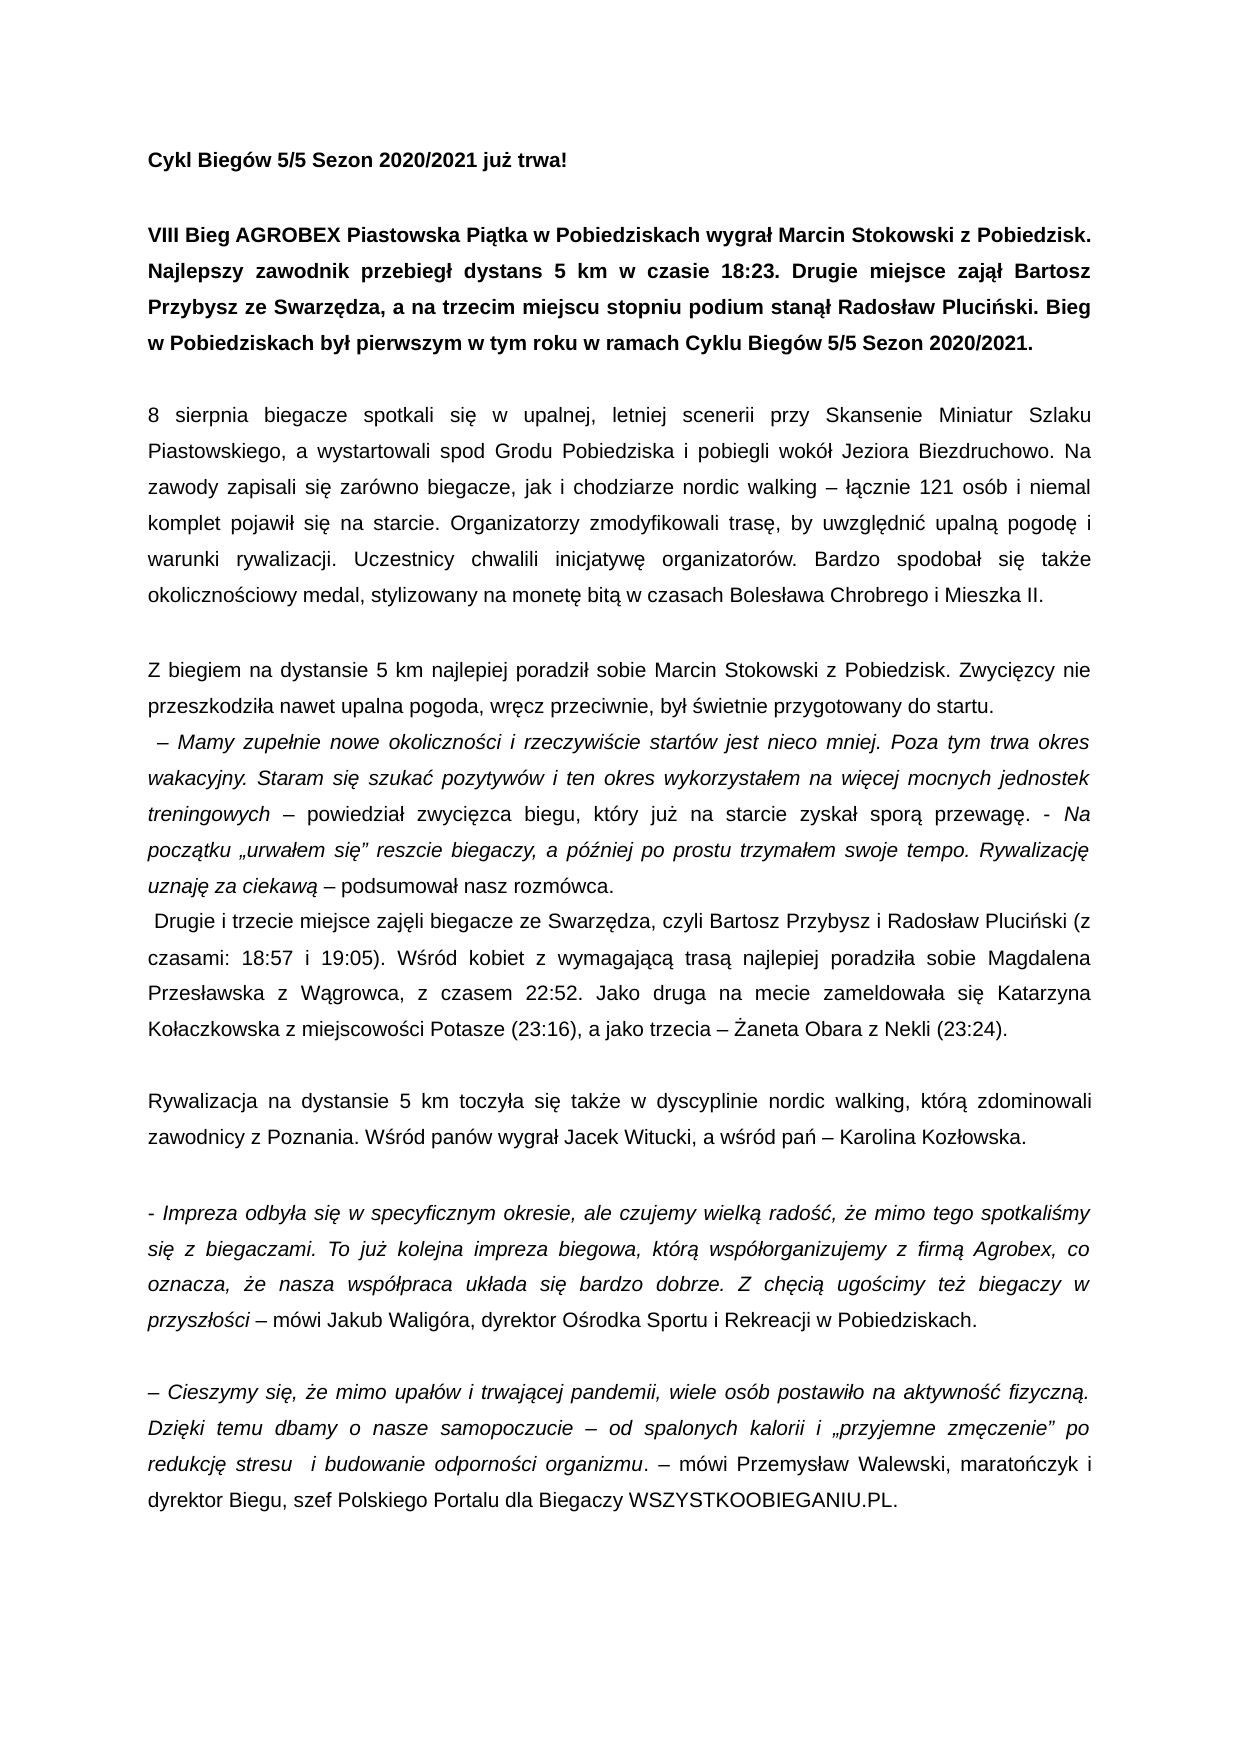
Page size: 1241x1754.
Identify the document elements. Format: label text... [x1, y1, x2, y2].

text – Mamy zupełnie nowe okoliczności i rzeczywiście startów jest nieco mniej. Poza tym trwa okres wakacyjny. Staram się szukać pozytywów i ten okres wykorzystałem na więcej mocnych jednostek treningowych – powiedział zwycięzca biegu, który już na starcie zyskał sporą przewagę. - Na początku „urwałem się” reszcie biegaczy, a później po prostu trzymałem swoje tempo. Rywalizację uznaję za ciekawą – podsumował nasz rozmówca. [148, 730, 1093, 897]
text – Cieszymy się, że mimo upałów i trwającej pandemii, wiele osób postawiło na aktywność fizyczną. Dzięki temu dbamy o nasze samopoczucie – od spalonych kalorii i „przyjemne zmęczenie” po redukcję stresu i budowanie odporności organizmu. – mówi Przemysław Walewski, maratończyk i dyrektor Biegu, szef Polskiego Portalu dla Biegaczy WSZYSTKOOBIEGANIU.PL. [148, 1380, 1093, 1512]
text Drugie i trzecie miejsce zajęli biegacze ze Swarzędza, czyli Bartosz Przybysz i Radosław Pluciński (z czasami: 18:57 i 19:05). Wśród kobiet z wymagającą trasą najlepiej poradziła sobie Magdalena Przesławska z Wągrowca, z czasem 22:52. Jako druga na mecie zameldowała się Katarzyna Kołaczkowska z miejscowości Potasze (23:16), a jako trzecia – Żaneta Obara z Nekli (23:24). [148, 909, 1093, 1041]
text 8 sierpnia biegacze spotkali się w upalnej, letniej scenerii przy Skansenie Miniatur Szlaku Piastowskiego, a wystartowali spod Grodu Pobiedziska i pobiegli wokół Jeziora Biezdruchowo. Na zawody zapisali się zarówno biegacze, jak i chodziarze nordic walking – łącznie 121 osób i niemal komplet pojawił się na starcie. Organizatorzy zmodyfikowali trasę, by uwzględnić upalną pogodę i warunki rywalizacji. Uczestnicy chwalili inicjatywę organizatorów. Bardzo spodobał się także okolicznościowy medal, stylizowany na monetę bitą w czasach Bolesława Chrobrego i Mieszka II. [148, 403, 1093, 606]
text Cykl Biegów 5/5 Sezon 2020/2021 już trwa! [148, 148, 1093, 172]
text VIII Bieg AGROBEX Piastowska Piątka w Pobiedziskach wygrał Marcin Stokowski z Pobiedzisk. Najlepszy zawodnik przebiegł dystans 5 km w czasie 18:23. Drugie miejsce zajął Bartosz Przybysz ze Swarzędza, a na trzecim miejscu stopniu podium stanął Radosław Pluciński. Bieg w Pobiedziskach był pierwszym w tym roku w ramach Cyklu Biegów 5/5 Sezon 2020/2021. [148, 223, 1093, 355]
text - Impreza odbyła się w specyficznym okresie, ale czujemy wielką radość, że mimo tego spotkaliśmy się z biegaczami. To już kolejna impreza biegowa, którą współorganizujemy z firmą Agrobex, co oznacza, że nasza współpraca układa się bardzo dobrze. Z chęcią ugościmy też biegaczy w przyszłości – mówi Jakub Waligóra, dyrektor Ośrodka Sportu i Rekreacji w Pobiedziskach. [148, 1200, 1093, 1332]
text Z biegiem na dystansie 5 km najlepiej poradził sobie Marcin Stokowski z Pobiedzisk. Zwycięzcy nie przeszkodziła nawet upalna pogoda, wręcz przeciwnie, był świetnie przygotowany do startu. [148, 658, 1093, 718]
text Rywalizacja na dystansie 5 km toczyła się także w dyscyplinie nordic walking, którą zdominowali zawodnicy z Poznania. Wśród panów wygrał Jacek Witucki, a wśród pań – Karolina Kozłowska. [148, 1089, 1093, 1149]
